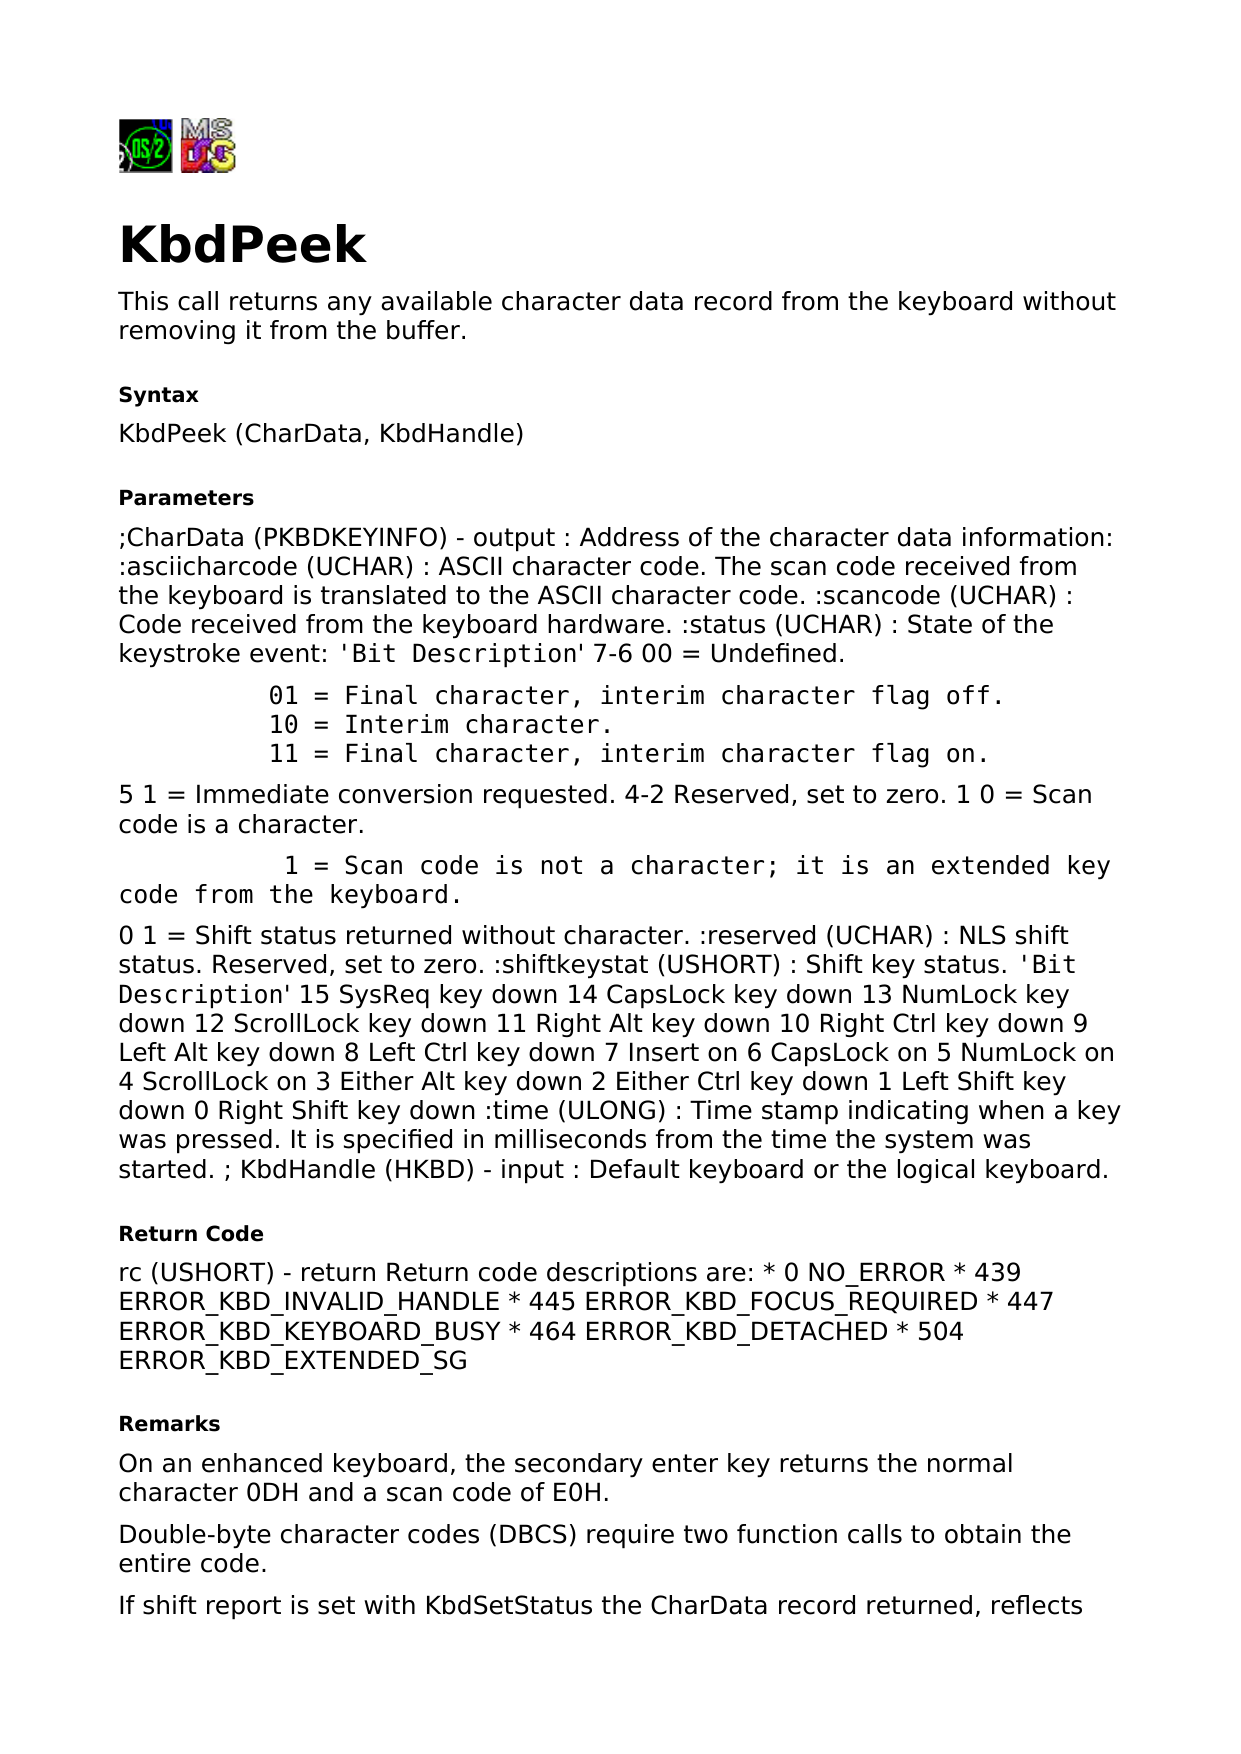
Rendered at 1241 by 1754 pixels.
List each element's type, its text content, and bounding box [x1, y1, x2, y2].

subtitle Remarks [118, 1412, 1122, 1437]
text This call returns any available character data record from the keyboard without removing it from the buffer. [118, 287, 1122, 345]
text Double-byte character codes (DBCS) require two function calls to obtain the entire code. [118, 1520, 1122, 1578]
text On an enhanced keyboard, the secondary enter key returns the normal character 0DH and a scan code of E0H. [118, 1449, 1122, 1508]
subtitle KbdPeek [118, 216, 1122, 274]
subtitle Return Code [118, 1222, 1122, 1246]
text 01 = Final character, interim character flag off. 10 = Interim character. 11 = Final character, interim character flag on. [118, 681, 1122, 769]
text If shift report is set with KbdSetStatus the CharData record returned, reflects [118, 1591, 1122, 1620]
picture [180, 118, 236, 173]
subtitle Syntax [118, 383, 1122, 407]
text 0 1 = Shift status returned without character. :reserved (UCHAR) : NLS shift status. Reserved, set to zero. :shiftkeystat (USHORT) : Shift key status. 'Bit Description' 15 SysReq key down 14 CapsLock key down 13 NumLock key down 12 ScrollLock key down 11 Right Alt key down 10 Right Ctrl key down 9 Left Alt key down 8 Left Ctrl key down 7 Insert on 6 CapsLock on 5 NumLock on 4 ScrollLock on 3 Either Alt key down 2 Either Ctrl key down 1 Left Shift key down 0 Right Shift key down :time (ULONG) : Time stamp indicating when a key was pressed. It is specified in milliseconds from the time the system was started. ; KbdHandle (HKBD) - input : Default keyboard or the logical keyboard. [118, 922, 1122, 1184]
picture [118, 118, 173, 173]
text rc (USHORT) - return Return code descriptions are: * 0 NO_ERROR * 439 ERROR_KBD_INVALID_HANDLE * 445 ERROR_KBD_FOCUS_REQUIRED * 447 ERROR_KBD_KEYBOARD_BUSY * 464 ERROR_KBD_DETACHED * 504 ERROR_KBD_EXTENDED_SG [118, 1258, 1122, 1375]
text 5 1 = Immediate conversion requested. 4-2 Reserved, set to zero. 1 0 = Scan code is a character. [118, 781, 1122, 839]
subtitle Parameters [118, 486, 1122, 511]
text 1 = Scan code is not a character; it is an extended key code from the keyboard. [118, 851, 1122, 910]
text ;CharData (PKBDKEYINFO) - output : Address of the character data information: :asciicharcode (UCHAR) : ASCII character code. The scan code received from the keyboard is translated to the ASCII character code. :scancode (UCHAR) : Code received from the keyboard hardware. :status (UCHAR) : State of the keystroke event: 'Bit Description' 7-6 00 = Undefined. [118, 523, 1122, 669]
text KbdPeek (CharData, KbdHandle) [118, 419, 1122, 449]
